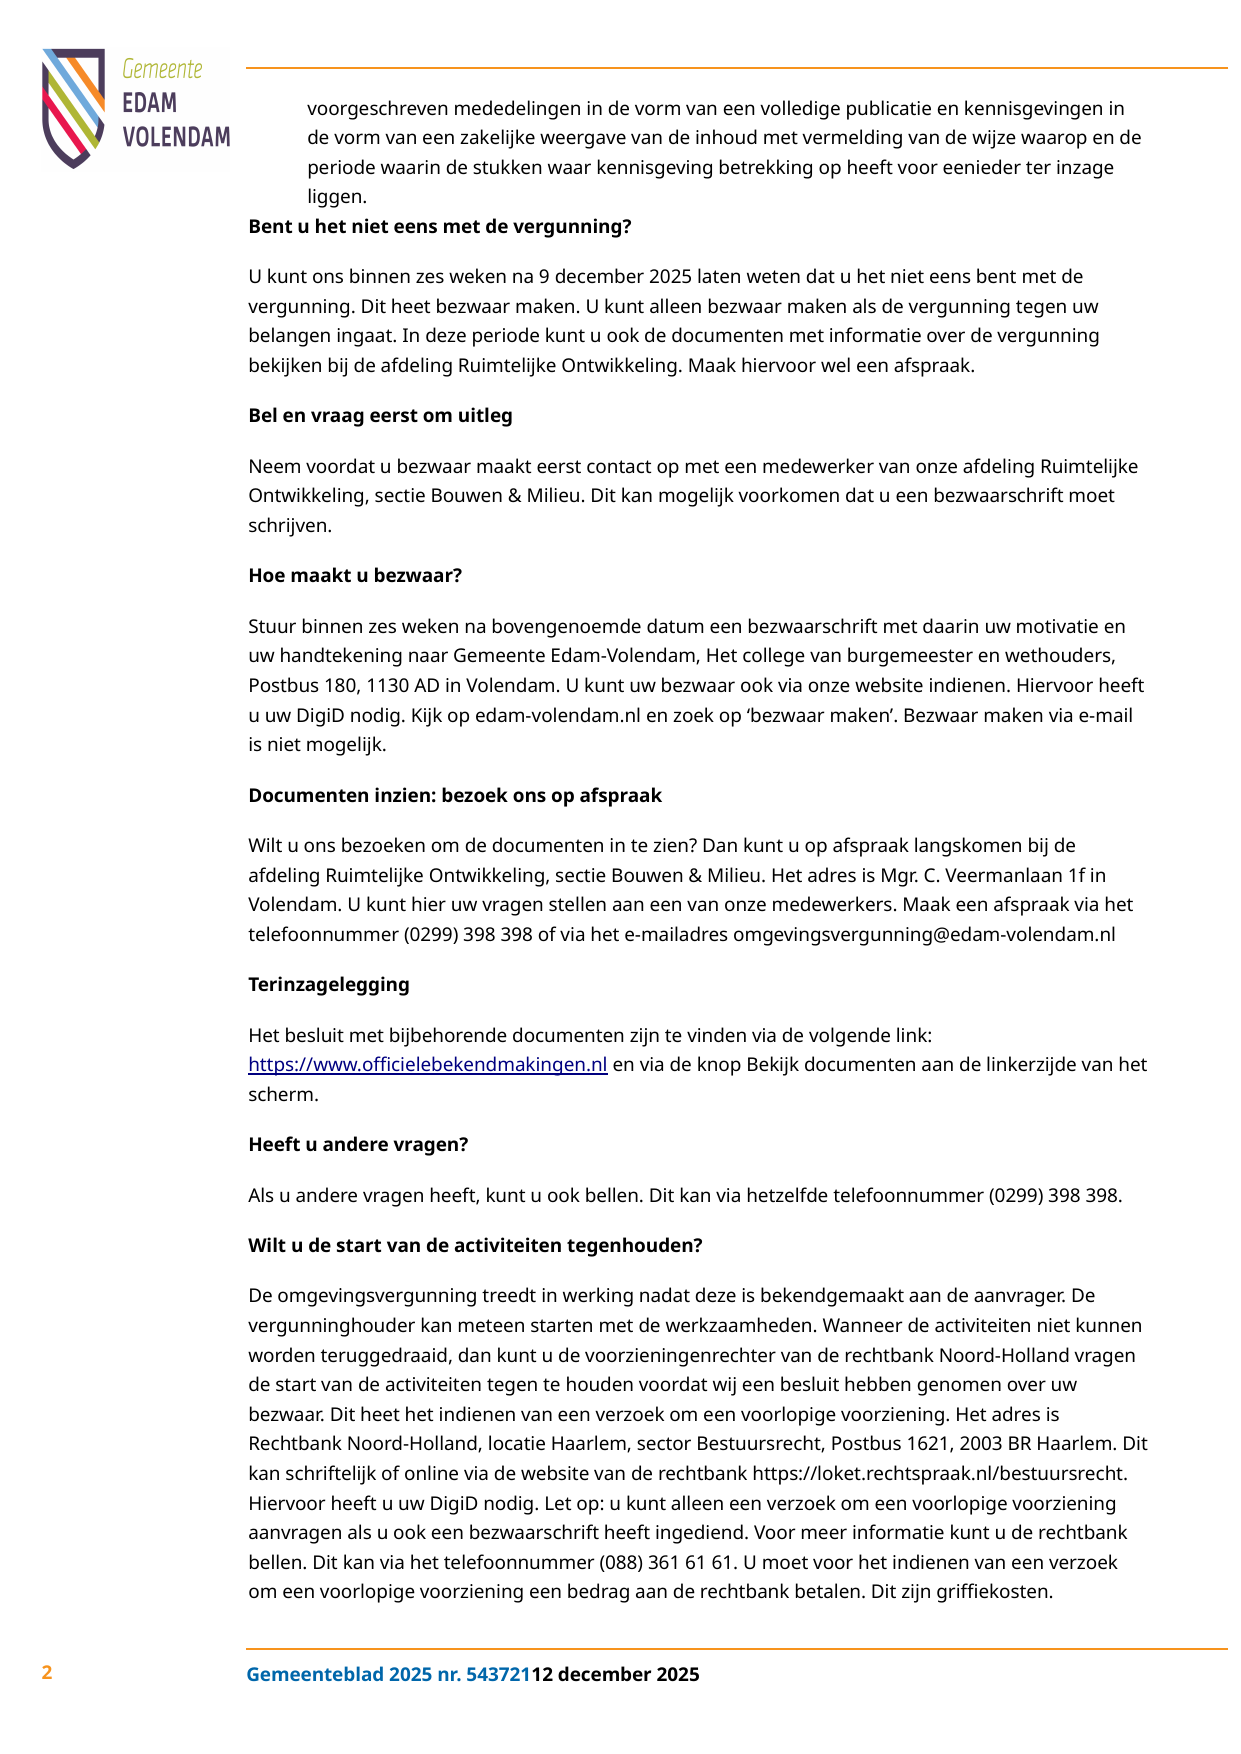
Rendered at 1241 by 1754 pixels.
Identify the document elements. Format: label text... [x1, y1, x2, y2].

text De omgevingsvergunning treedt in werking nadat deze is bekendgemaakt aan de aanvrager. De vergunninghouder kan meteen starten met de werkzaamheden. Wanneer de activiteiten niet kunnen worden teruggedraaid, dan kunt u de voorzieningenrechter van de rechtbank Noord-Holland vragen de start van de activiteiten tegen te houden voordat wij een besluit hebben genomen over uw bezwaar. Dit heet het indienen van een verzoek om een voorlopige voorziening. Het adres is Rechtbank Noord-Holland, locatie Haarlem, sector Bestuursrecht, Postbus 1621, 2003 BR Haarlem. Dit kan schriftelijk of online via de website van de rechtbank https://loket.rechtspraak.nl/bestuursrecht. Hiervoor heeft u uw DigiD nodig. Let op: u kunt alleen een verzoek om een voorlopige voorziening aanvragen als u ook een bezwaarschrift heeft ingediend. Voor meer informatie kunt u de rechtbank bellen. Dit kan via het telefoonnummer (088) 361 61 61. U moet voor het indienen van een verzoek om een voorlopige voorziening een bedrag aan de rechtbank betalen. Dit zijn griffiekosten. [248, 1283, 1152, 1604]
text Terinzagelegging [248, 971, 1152, 997]
text Als u andere vragen heeft, kunt u ook bellen. Dit kan via hetzelfde telefoonnummer (0299) 398 398. [248, 1182, 1152, 1208]
list voorgeschreven mededelingen in de vorm van een volledige publicatie en kennisgevingen in de vorm van een zakelijke weergave van de inhoud met vermelding van de wijze waarop en de periode waarin de stukken waar kennisgeving betrekking op heeft voor eenieder ter inzage liggen. [248, 95, 1152, 209]
text Neem voordat u bezwaar maakt eerst contact op met een medewerker van onze afdeling Ruimtelijke Ontwikkeling, sectie Bouwen & Milieu. Dit kan mogelijk voorkomen dat u een bezwaarschrift moet schrijven. [248, 453, 1152, 538]
text Bent u het niet eens met de vergunning? [248, 213, 1152, 239]
text Bel en vraag eerst om uitleg [248, 403, 1152, 428]
text Het besluit met bijbehorende documenten zijn te vinden via de volgende link: https://www.officielebekendmakingen.nl en via de knop Bekijk documenten aan de linkerzijde van het scherm. [248, 1022, 1152, 1107]
text Wilt u ons bezoeken om de documenten in te zien? Dan kunt u op afspraak langskomen bij de afdeling Ruimtelijke Ontwikkeling, sectie Bouwen & Milieu. Het adres is Mgr. C. Veermanlaan 1f in Volendam. U kunt hier uw vragen stellen aan een van onze medewerkers. Maak een afspraak via het telefoonnummer (0299) 398 398 of via het e-mailadres omgevingsvergunning@edam-volendam.nl [248, 832, 1152, 947]
text Wilt u de start van de activiteiten tegenhouden? [248, 1232, 1152, 1258]
text Heeft u andere vragen? [248, 1131, 1152, 1157]
picture [41, 47, 231, 172]
text Documenten inzien: bezoek ons op afspraak [248, 782, 1152, 808]
text U kunt ons binnen zes weken na 9 december 2025 laten weten dat u het niet eens bent met de vergunning. Dit heet bezwaar maken. U kunt alleen bezwaar maken als de vergunning tegen uw belangen ingaat. In deze periode kunt u ook de documenten met informatie over de vergunning bekijken bij de afdeling Ruimtelijke Ontwikkeling. Maak hiervoor wel een afspraak. [248, 263, 1152, 378]
text Stuur binnen zes weken na bovengenoemde datum een bezwaarschrift met daarin uw motivatie en uw handtekening naar Gemeente Edam-Volendam, Het college van burgemeester en wethouders, Postbus 180, 1130 AD in Volendam. U kunt uw bezwaar ook via onze website indienen. Hiervoor heeft u uw DigiD nodig. Kijk op edam-volendam.nl en zoek op ‘bezwaar maken’. Bezwaar maken via e-mail is niet mogelijk. [248, 613, 1152, 757]
text Hoe maakt u bezwaar? [248, 563, 1152, 588]
